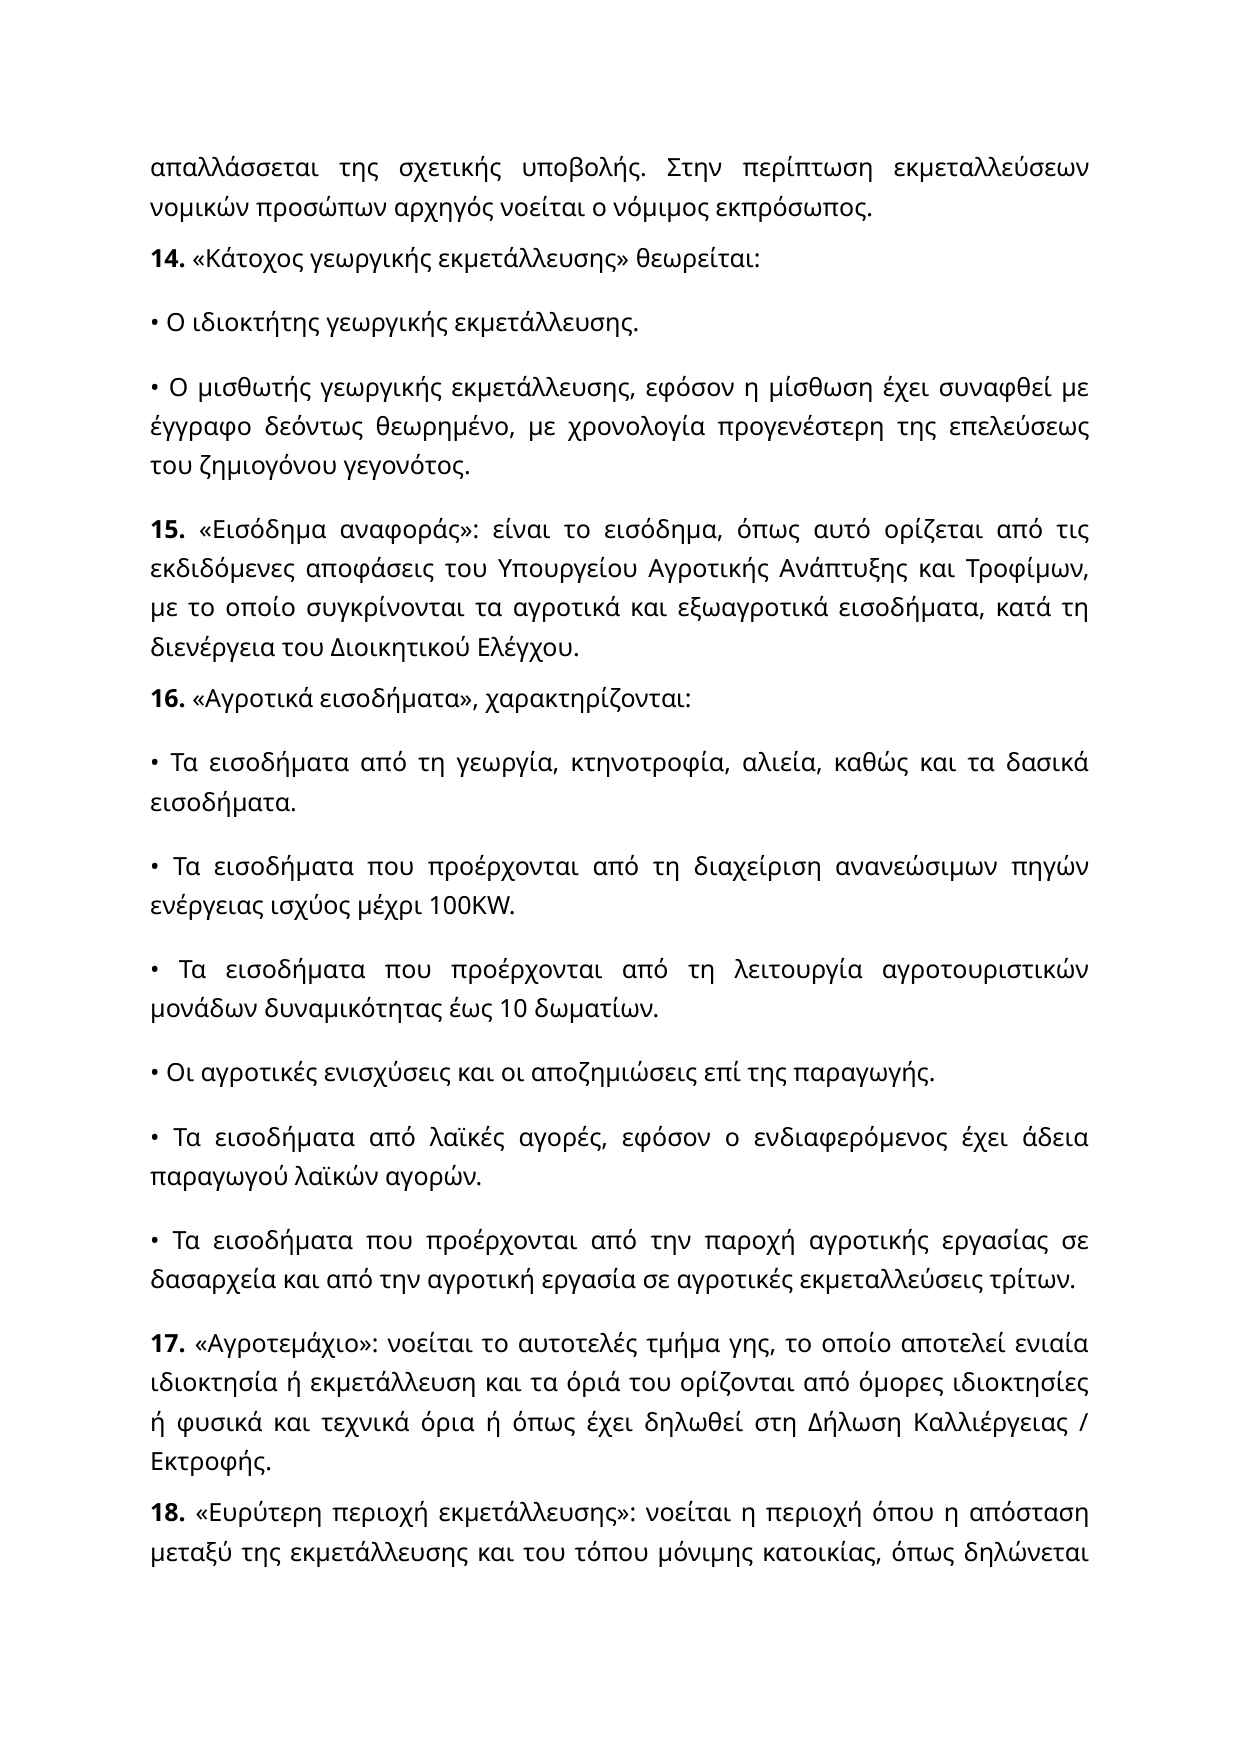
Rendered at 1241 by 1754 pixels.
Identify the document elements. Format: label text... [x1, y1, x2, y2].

text 15. «Εισόδημα αναφοράς»: είναι το εισόδημα, όπως αυτό ορίζεται από τις εκδιδόμενες αποφάσεις του Υπουργείου Αγροτικής Ανάπτυξης και Τροφίμων, με το οποίο συγκρίνονται τα αγροτικά και εξωαγροτικά εισοδήματα, κατά τη διενέργεια του Διοικητικού Ελέγχου. [150, 512, 1090, 663]
text • Τα εισοδήματα που προέρχονται από τη διαχείριση ανανεώσιμων πηγών ενέργειας ισχύος μέχρι 100KW. [150, 848, 1090, 922]
text • Τα εισοδήματα από τη γεωργία, κτηνοτροφία, αλιεία, καθώς και τα δασικά εισοδήματα. [150, 745, 1090, 818]
text 17. «Αγροτεμάχιο»: νοείται το αυτοτελές τμήμα γης, το οποίο αποτελεί ενιαία ιδιοκτησία ή εκμετάλλευση και τα όριά του ορίζονται από όμορες ιδιοκτησίες ή φυσικά και τεχνικά όρια ή όπως έχει δηλωθεί στη Δήλωση Καλλιέργειας / Εκτροφής. [150, 1326, 1090, 1477]
text • Τα εισοδήματα από λαϊκές αγορές, εφόσον ο ενδιαφερόμενος έχει άδεια παραγωγού λαϊκών αγορών. [150, 1119, 1090, 1192]
text • Τα εισοδήματα που προέρχονται από τη λειτουργία αγροτουριστικών μονάδων δυναμικότητας έως 10 δωματίων. [150, 952, 1090, 1025]
text 18. «Ευρύτερη περιοχή εκμετάλλευσης»: νοείται η περιοχή όπου η απόσταση μεταξύ της εκμετάλλευσης και του τόπου μόνιμης κατοικίας, όπως δηλώνεται [150, 1495, 1090, 1568]
text • Ο μισθωτής γεωργικής εκμετάλλευσης, εφόσον η μίσθωση έχει συναφθεί με έγγραφο δεόντως θεωρημένο, με χρονολογία προγενέστερη της επελεύσεως του ζημιογόνου γεγονότος. [150, 369, 1090, 482]
text • Ο ιδιοκτήτης γεωργικής εκμετάλλευσης. [150, 305, 1090, 339]
text • Τα εισοδήματα που προέρχονται από την παροχή αγροτικής εργασίας σε δασαρχεία και από την αγροτική εργασία σε αγροτικές εκμεταλλεύσεις τρίτων. [150, 1222, 1090, 1296]
text 16. «Αγροτικά εισοδήματα», χαρακτηρίζονται: [150, 681, 1090, 715]
text απαλλάσσεται της σχετικής υποβολής. Στην περίπτωση εκμεταλλεύσεων νομικών προσώπων αρχηγός νοείται ο νόμιμος εκπρόσωπος. [150, 150, 1090, 223]
text 14. «Κάτοχος γεωργικής εκμετάλλευσης» θεωρείται: [150, 241, 1090, 275]
text • Οι αγροτικές ενισχύσεις και οι αποζημιώσεις επί της παραγωγής. [150, 1055, 1090, 1089]
